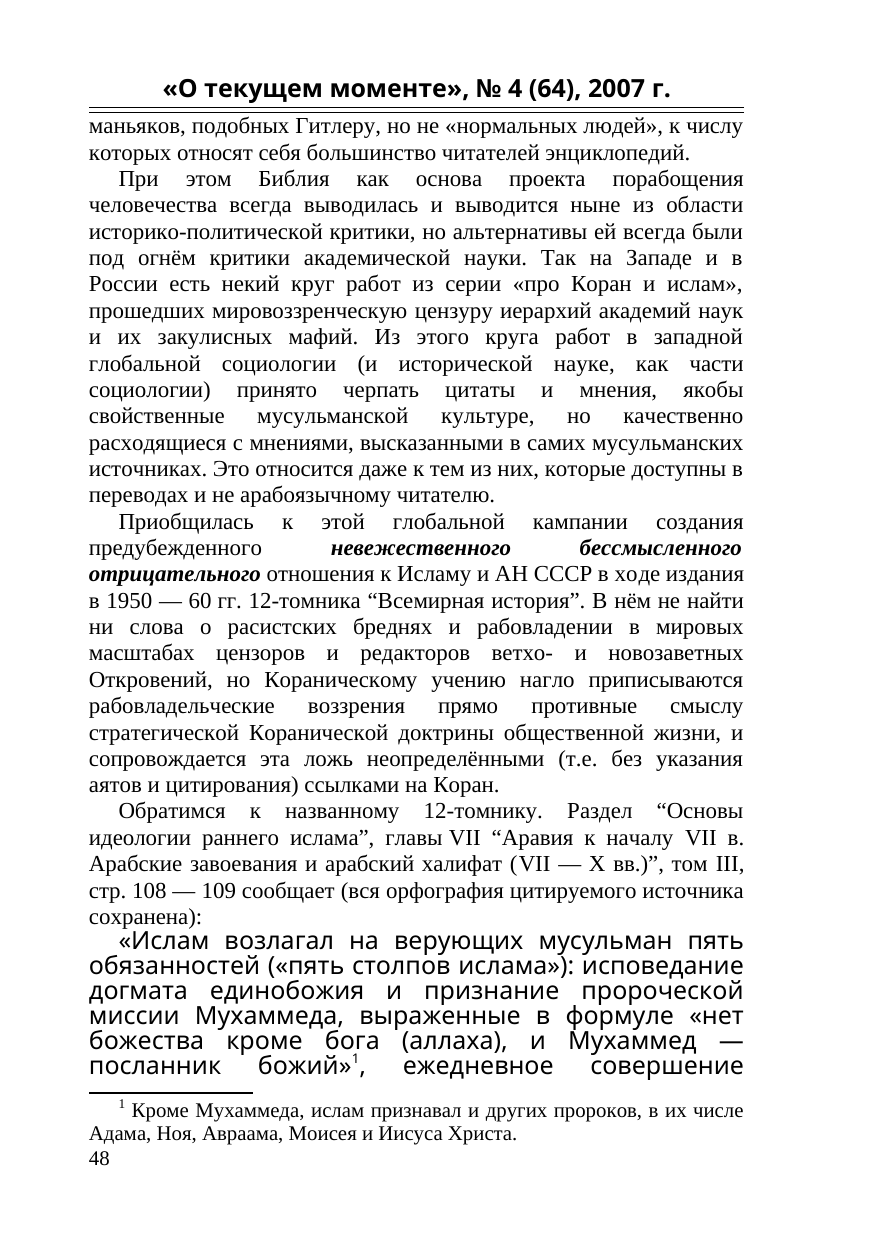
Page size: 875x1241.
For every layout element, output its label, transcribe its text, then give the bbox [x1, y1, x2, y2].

text «Ислам возлагал на верующих мусульман пять обязанностей («пять столпов ислама»): исповедание догмата единобожия и признание пророческой миссии Мухаммеда, выраженные в формуле «нет божества кроме бога (аллаха), и Мухаммед — посланник божий», ежедневное совершение [89, 929, 744, 1079]
text маньяков, подобных Гитлеру, но не «нормальных людей», к числу которых относят себя большинство читателей энциклопедий. [89, 113, 744, 165]
text При этом Библия как основа проекта порабощения человечества всегда выводилась и выводится ныне из области историко-политической критики, но альтернативы ей всегда были под огнём критики академической науки. Так на Западе и в России есть некий круг работ из серии «про Коран и ислам», прошедших мировоззренческую цензуру иерархий академий наук и их закулисных мафий. Из этого круга работ в западной глобальной социологии (и исторической науке, как части социологии) принято черпать цитаты и мнения, якобы свойственные мусульманской культуре, но качественно расходящиеся с мнениями, высказанными в самих мусульманских источниках. Это относится даже к тем из них, которые доступны в переводах и не арабоязычному читателю. [89, 165, 744, 508]
text Приобщилась к этой глобальной кампании создания предубежденного невежественного бессмысленного отрицательного отношения к Исламу и АН СССР в хо­де из­да­ния в 1950 — 60 гг. 12‑том­ни­ка “Все­мир­ная ис­то­рия”. В нём не найти ни слова о расистских бреднях и рабовладении в мировых масштабах цензоров и редакторов ветхо- и новозаветных Откровений, но Кораническому учению нагло приписываются рабовладельческие воззрения прямо противные смыслу стратегической Коранической доктрины общественной жизни, и сопровождается эта ложь неопределёнными (т.е. без указания аятов и цитирования) ссылками на Коран. [89, 508, 744, 798]
text Обратимся к названному 12-томнику. Раздел “Основы идеологии раннего ислама”, главы VII “Аравия к началу VII в. Арабские завоевания и арабский халифат (VII — X вв.)”, том III, стр. 108 — 109 сообщает (вся орфография цитируемого источника сохранена): [89, 798, 744, 929]
text Кроме Мухаммеда, ислам признавал и других пророков, в их числе Адама, Ноя, Авраама, Моисея и Иисуса Христа. [89, 1099, 744, 1145]
